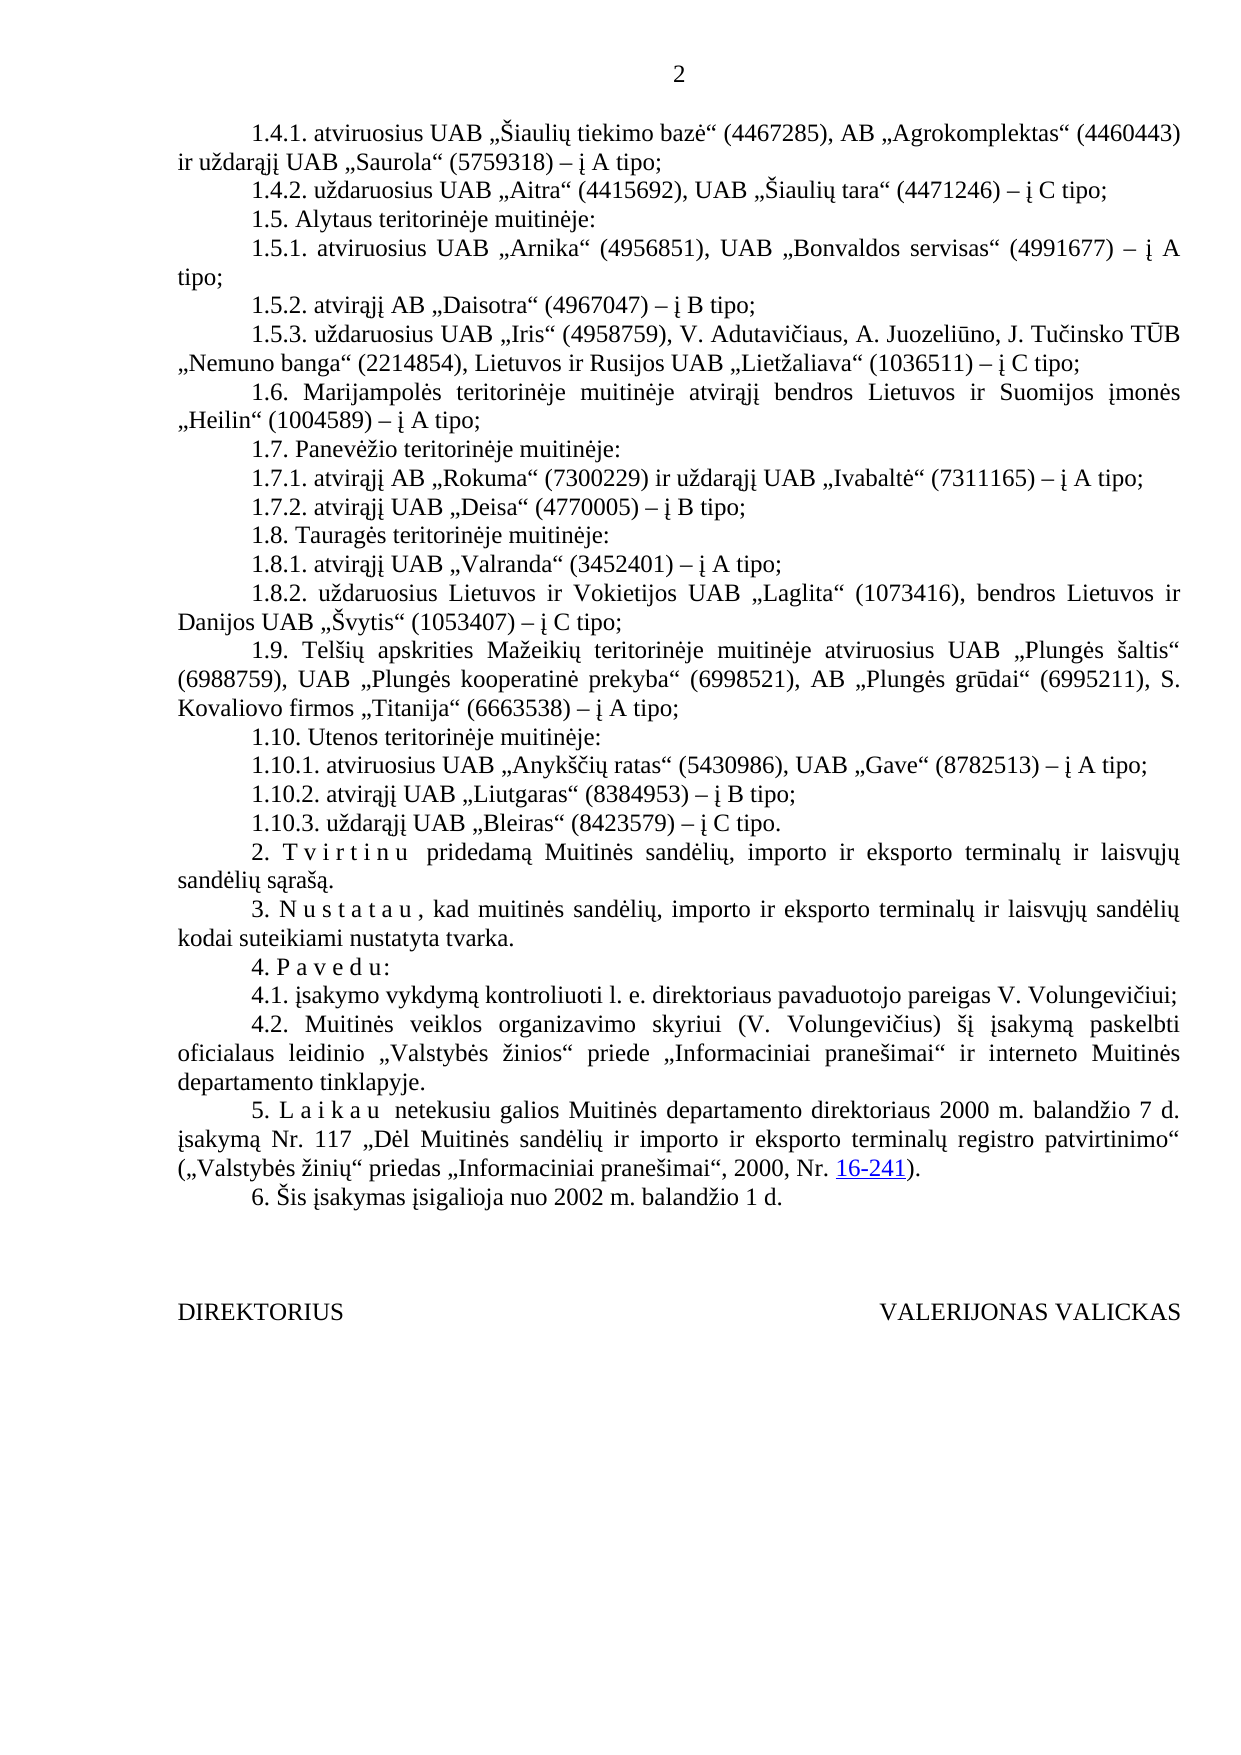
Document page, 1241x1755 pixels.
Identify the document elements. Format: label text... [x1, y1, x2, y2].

text 1.8.2. uždaruosius Lietuvos ir Vokietijos UAB „Laglita“ (1073416), bendros Lietuvos ir Danijos UAB „Švytis“ (1053407) – į C tipo; [177, 578, 1181, 636]
text 4. Pavedu: [177, 952, 1181, 981]
text 1.8. Tauragės teritorinėje muitinėje: [177, 521, 1181, 549]
text 3. Nustatau, kad muitinės sandėlių, importo ir eksporto terminalų ir laisvųjų sandėlių kodai suteikiami nustatyta tvarka. [177, 894, 1181, 952]
text 2. Tvirtinu pridedamą Muitinės sandėlių, importo ir eksporto terminalų ir laisvųjų sandėlių sąrašą. [177, 837, 1181, 894]
text 1.7. Panevėžio teritorinėje muitinėje: [177, 434, 1181, 463]
text 1.5.2. atvirąjį AB „Daisotra“ (4967047) – į B tipo; [177, 291, 1181, 319]
text 4.1. įsakymo vykdymą kontroliuoti l. e. direktoriaus pavaduotojo pareigas V. Volungevičiui; [177, 981, 1181, 1009]
text 4.2. Muitinės veiklos organizavimo skyriui (V. Volungevičius) šį įsakymą paskelbti oficialaus leidinio „Valstybės žinios“ priede „Informaciniai pranešimai“ ir interneto Muitinės departamento tinklapyje. [177, 1009, 1181, 1096]
text 1.9. Telšių apskrities Mažeikių teritorinėje muitinėje atviruosius UAB „Plungės šaltis“ (6988759), UAB „Plungės kooperatinė prekyba“ (6998521), AB „Plungės grūdai“ (6995211), S. Kovaliovo firmos „Titanija“ (6663538) – į A tipo; [177, 636, 1181, 722]
text 1.7.2. atvirąjį UAB „Deisa“ (4770005) – į B tipo; [177, 492, 1181, 521]
text 1.6. Marijampolės teritorinėje muitinėje atvirąjį bendros Lietuvos ir Suomijos įmonės „Heilin“ (1004589) – į A tipo; [177, 377, 1181, 434]
text 1.5. Alytaus teritorinėje muitinėje: [177, 204, 1181, 233]
text 1.4.1. atviruosius UAB „Šiaulių tiekimo bazė“ (4467285), AB „Agrokomplektas“ (4460443) ir uždarąjį UAB „Saurola“ (5759318) – į A tipo; [177, 118, 1181, 176]
text 1.10.1. atviruosius UAB „Anykščių ratas“ (5430986), UAB „Gave“ (8782513) – į A tipo; [177, 751, 1181, 779]
text 1.4.2. uždaruosius UAB „Aitra“ (4415692), UAB „Šiaulių tara“ (4471246) – į C tipo; [177, 176, 1181, 204]
text 5. Laikau netekusiu galios Muitinės departamento direktoriaus 2000 m. balandžio 7 d. įsakymą Nr. 117 „Dėl Muitinės sandėlių ir importo ir eksporto terminalų registro patvirtinimo“ („Valstybės žinių“ priedas „Informaciniai pranešimai“, 2000, Nr. 16-241). [177, 1096, 1181, 1182]
text 1.7.1. atvirąjį AB „Rokuma“ (7300229) ir uždarąjį UAB „Ivabaltė“ (7311165) – į A tipo; [177, 463, 1181, 492]
text DIREKTORIUS VALERIJONAS VALICKAS [177, 1297, 1181, 1326]
text 1.10. Utenos teritorinėje muitinėje: [177, 722, 1181, 751]
text 6. Šis įsakymas įsigalioja nuo 2002 m. balandžio 1 d. [177, 1182, 1181, 1211]
text 1.10.2. atvirąjį UAB „Liutgaras“ (8384953) – į B tipo; [177, 779, 1181, 808]
text 1.5.3. uždaruosius UAB „Iris“ (4958759), V. Adutavičiaus, A. Juozeliūno, J. Tučinsko TŪB „Nemuno banga“ (2214854), Lietuvos ir Rusijos UAB „Lietžaliava“ (1036511) – į C tipo; [177, 319, 1181, 377]
text 1.5.1. atviruosius UAB „Arnika“ (4956851), UAB „Bonvaldos servisas“ (4991677) – į A tipo; [177, 233, 1181, 291]
text 1.10.3. uždarąjį UAB „Bleiras“ (8423579) – į C tipo. [177, 808, 1181, 837]
text 1.8.1. atvirąjį UAB „Valranda“ (3452401) – į A tipo; [177, 549, 1181, 578]
